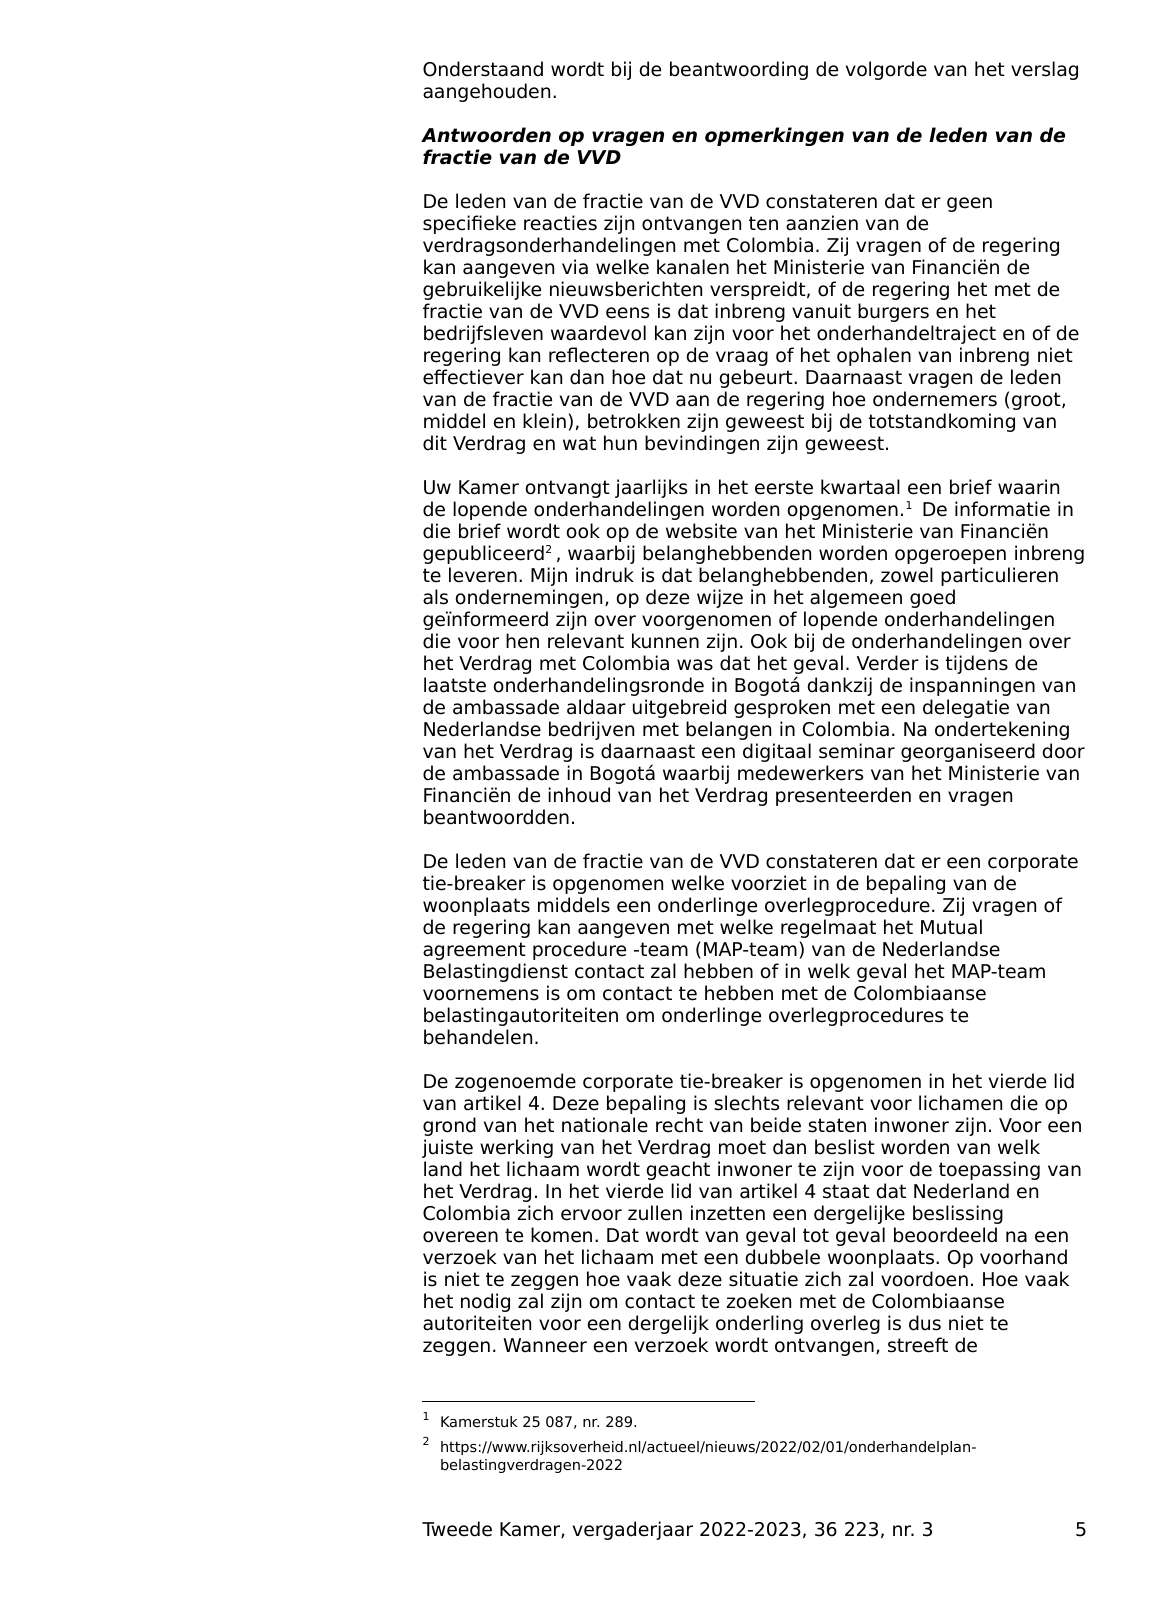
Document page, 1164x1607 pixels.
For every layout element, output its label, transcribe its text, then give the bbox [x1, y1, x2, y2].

text Uw Kamer ontvangt jaarlijks in het eerste kwartaal een brief waarin de lopende onderhandelingen worden opgenomen. De informatie in die brief wordt ook op de website van het Ministerie van Financiën gepubliceerd, waarbij belanghebbenden worden opgeroepen inbreng te leveren. Mijn indruk is dat belanghebbenden, zowel particulieren als ondernemingen, op deze wijze in het algemeen goed geïnformeerd zijn over voorgenomen of lopende onderhandelingen die voor hen relevant kunnen zijn. Ook bij de onderhandelingen over het Verdrag met Colombia was dat het geval. Verder is tijdens de laatste onderhandelingsronde in Bogotá dankzij de inspanningen van de ambassade aldaar uitgebreid gesproken met een delegatie van Nederlandse bedrijven met belangen in Colombia. Na ondertekening van het Verdrag is daarnaast een digitaal seminar georganiseerd door de ambassade in Bogotá waarbij medewerkers van het Ministerie van Financiën de inhoud van het Verdrag presenteerden en vragen beantwoordden. [422, 477, 1087, 829]
subtitle Antwoorden op vragen en opmerkingen van de leden van de fractie van de VVD [422, 125, 1087, 169]
text De zogenoemde corporate tie-breaker is opgenomen in het vierde lid van artikel 4. Deze bepaling is slechts relevant voor lichamen die op grond van het nationale recht van beide staten inwoner zijn. Voor een juiste werking van het Verdrag moet dan beslist worden van welk land het lichaam wordt geacht inwoner te zijn voor de toepassing van het Verdrag. In het vierde lid van artikel 4 staat dat Nederland en Colombia zich ervoor zullen inzetten een dergelijke beslissing overeen te komen. Dat wordt van geval tot geval beoordeeld na een verzoek van het lichaam met een dubbele woonplaats. Op voorhand is niet te zeggen hoe vaak deze situatie zich zal voordoen. Hoe vaak het nodig zal zijn om contact te zoeken met de Colombiaanse autoriteiten voor een dergelijk onderling overleg is dus niet te zeggen. Wanneer een verzoek wordt ontvangen, streeft de [422, 1071, 1087, 1357]
text Kamerstuk 25 087, nr. 289. [422, 1410, 1087, 1432]
text De leden van de fractie van de VVD constateren dat er geen specifieke reacties zijn ontvangen ten aanzien van de verdragsonderhandelingen met Colombia. Zij vragen of de regering kan aangeven via welke kanalen het Ministerie van Financiën de gebruikelijke nieuwsberichten verspreidt, of de regering het met de fractie van de VVD eens is dat inbreng vanuit burgers en het bedrijfsleven waardevol kan zijn voor het onderhandeltraject en of de regering kan reflecteren op de vraag of het ophalen van inbreng niet effectiever kan dan hoe dat nu gebeurt. Daarnaast vragen de leden van de fractie van de VVD aan de regering hoe ondernemers (groot, middel en klein), betrokken zijn geweest bij de totstandkoming van dit Verdrag en wat hun bevindingen zijn geweest. [422, 191, 1087, 455]
text Onderstaand wordt bij de beantwoording de volgorde van het verslag aangehouden. [422, 59, 1087, 103]
text De leden van de fractie van de VVD constateren dat er een corporate tie-breaker is opgenomen welke voorziet in de bepaling van de woonplaats middels een onderlinge overlegprocedure. Zij vragen of de regering kan aangeven met welke regelmaat het Mutual agreement procedure -team (MAP-team) van de Nederlandse Belastingdienst contact zal hebben of in welk geval het MAP-team voornemens is om contact te hebben met de Colombiaanse belastingautoriteiten om onderlinge overlegprocedures te behandelen. [422, 851, 1087, 1049]
text https://www.rijksoverheid.nl/actueel/nieuws/2022/02/01/onderhandelplan-belastingverdragen-2022 [422, 1435, 1087, 1474]
